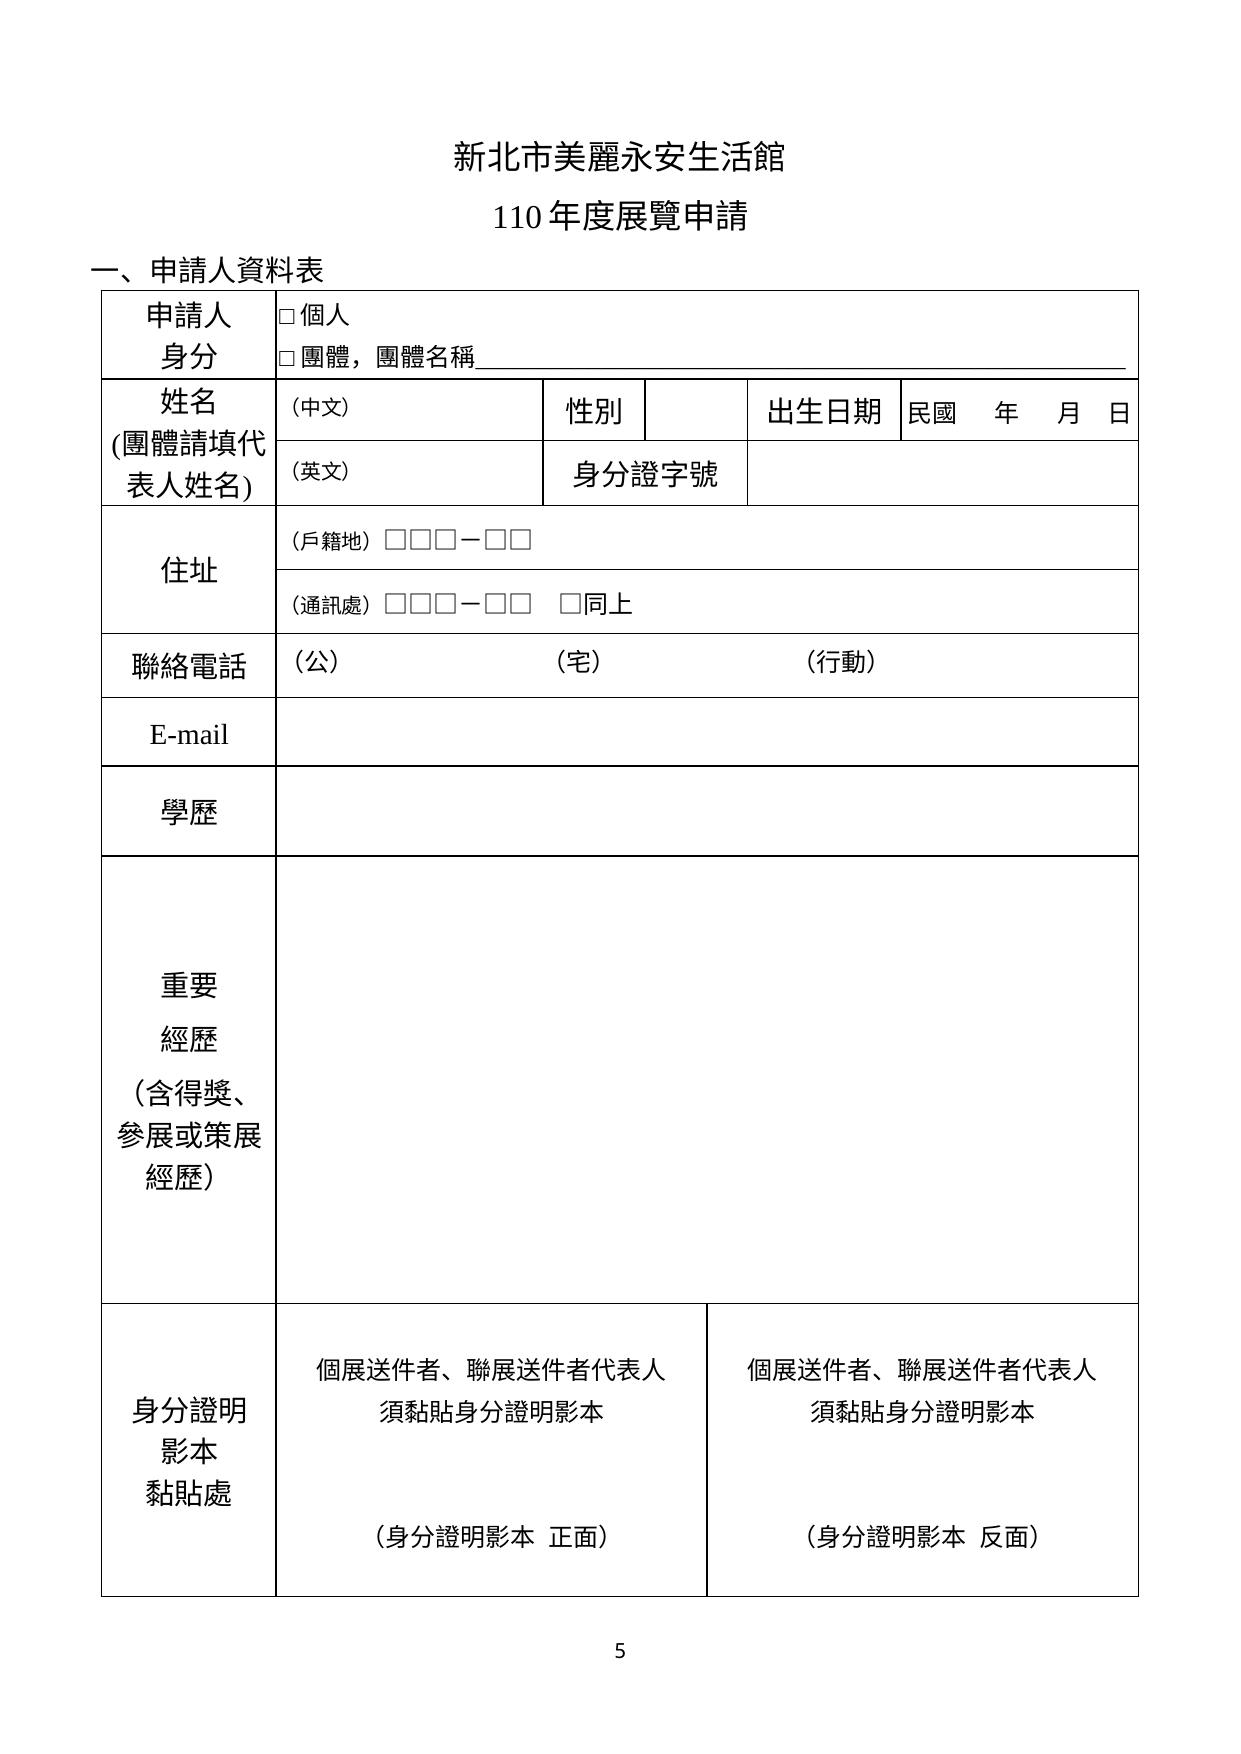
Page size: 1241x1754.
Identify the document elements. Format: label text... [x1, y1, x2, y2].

table_cell 民國 年 月 日 [902, 380, 1138, 439]
text 110年度展覽申請 [89, 201, 1152, 235]
table_cell （公） （宅） （行動） [277, 634, 1138, 697]
table_cell 重要 經歷 （含得獎、參展或策展經歷） [102, 857, 275, 1303]
table_cell 出生日期 [748, 380, 900, 439]
table_cell [277, 698, 1138, 765]
table_cell E-mail [102, 698, 275, 765]
table_cell （通訊處）□□□－□□ □同上 [277, 570, 1138, 633]
table_cell [646, 380, 747, 439]
table_header 申請人 身分 [102, 291, 275, 378]
table_cell （中文） [277, 380, 542, 439]
table_cell （英文） [277, 441, 542, 504]
table_cell 聯絡電話 [102, 634, 275, 697]
text 新北市美麗永安生活館 [89, 143, 1152, 176]
table_header □ 個人 □ 團體，團體名稱____________________________________________________ [277, 291, 1138, 378]
table_cell 性別 [544, 380, 644, 439]
table_cell 個展送件者、聯展送件者代表人 須黏貼身分證明影本 （身分證明影本 正面） [277, 1304, 706, 1596]
table_cell 身分證字號 [544, 441, 747, 504]
table_cell 住址 [102, 506, 275, 633]
table_cell 姓名 (團體請填代表人姓名) [102, 380, 275, 504]
table_cell [748, 441, 1138, 504]
table_cell 身分證明 影本 黏貼處 [102, 1304, 275, 1596]
table_cell （戶籍地）□□□－□□ [277, 506, 1138, 568]
table_cell 個展送件者、聯展送件者代表人 須黏貼身分證明影本 （身分證明影本 反面） [708, 1304, 1138, 1596]
text 一、申請人資料表 [91, 247, 1152, 289]
table_cell [277, 767, 1138, 855]
table_cell [277, 857, 1138, 1303]
table_cell 學歷 [102, 767, 275, 855]
